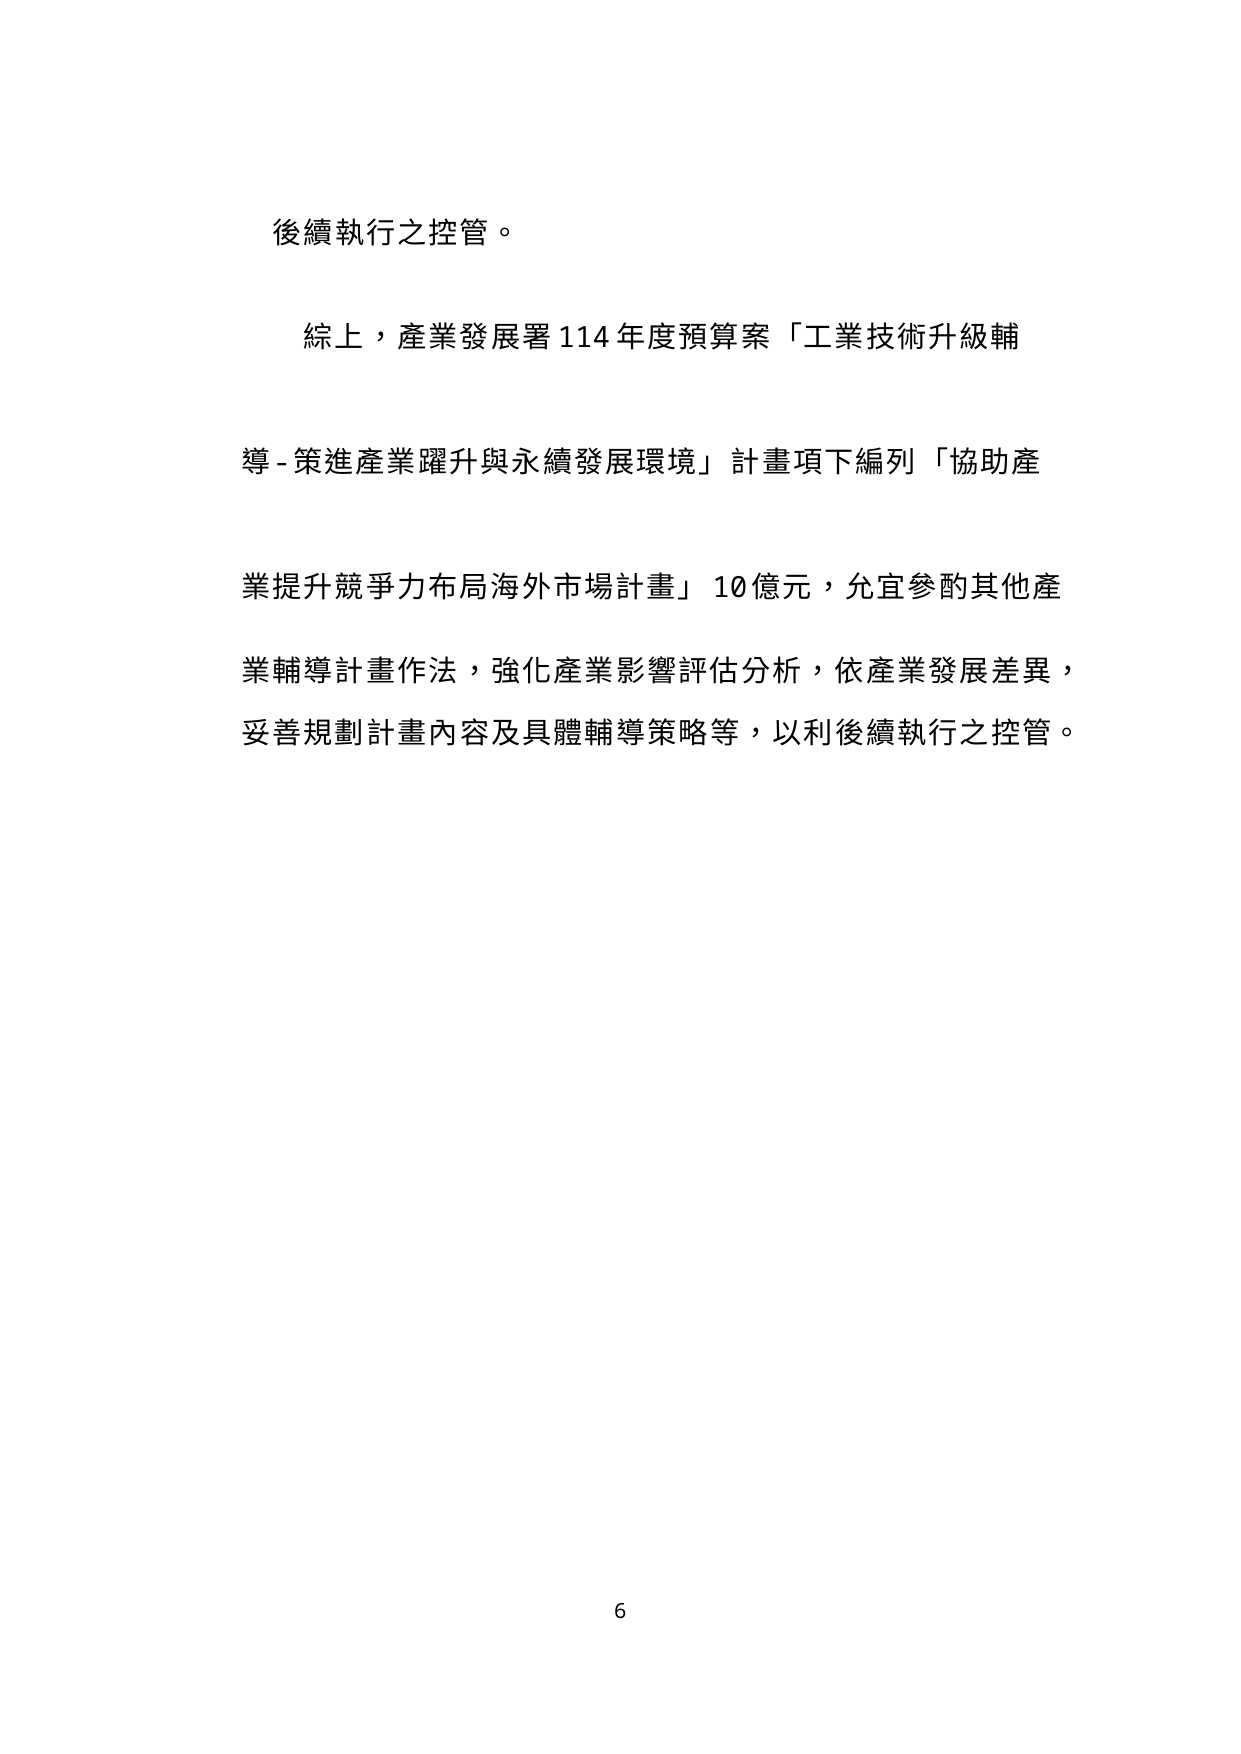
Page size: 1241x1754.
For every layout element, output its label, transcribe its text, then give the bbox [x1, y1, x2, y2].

text 綜上，產業發展署114年度預算案「工業技術升級輔導-策進產業躍升與永續發展環境」計畫項下編列「協助產業提升競爭力布局海外市場計畫」10億元，允宜參酌其他產業輔導計畫作法，強化產業影響評估分析，依產業發展差異，妥善規劃計畫內容及具體輔導策略等，以利後續執行之控管。 [236, 252, 1063, 814]
text 本計畫旨在協助ECFA早收清單涵蓋產業，發展具競爭力產品及分散出口，以加速全球布局與強化國際競爭力，立意良善，惟114年度預算案計畫經費需求高達10億元，與產業發展署「工業技術升級輔導」項下各計畫年度預算規模相較，僅略低於「產業淨零碳排推動計畫」13.29億元及「驅動國內IC設計業者先進發展補助計畫」11.76億元，另比較「產業淨零碳排推動計畫」內容觀之，該計畫針對整體製造部門淨零轉型，冶金熔煉、石化、紡織、造紙、水泥、電子資訊業低碳轉型，以及電動車、離岸風電、太陽光電與儲能系統設備產業推動等各分項，按其產業關鍵問題、計畫架構、推動策略、年度目標及預期關鍵成果，個別加以分析、進行目標設定與規劃輔導策略；鑑於ECFA早收清單涵蓋產業範圍甚廣，允宜核實評估可能受影響產業情形，個別分析海外發展現況及優劣勢，依產業發展差異，強化計畫內容規劃、事前評估及具體輔導策略，以利後續執行之控管。 [266, 189, 1063, 252]
